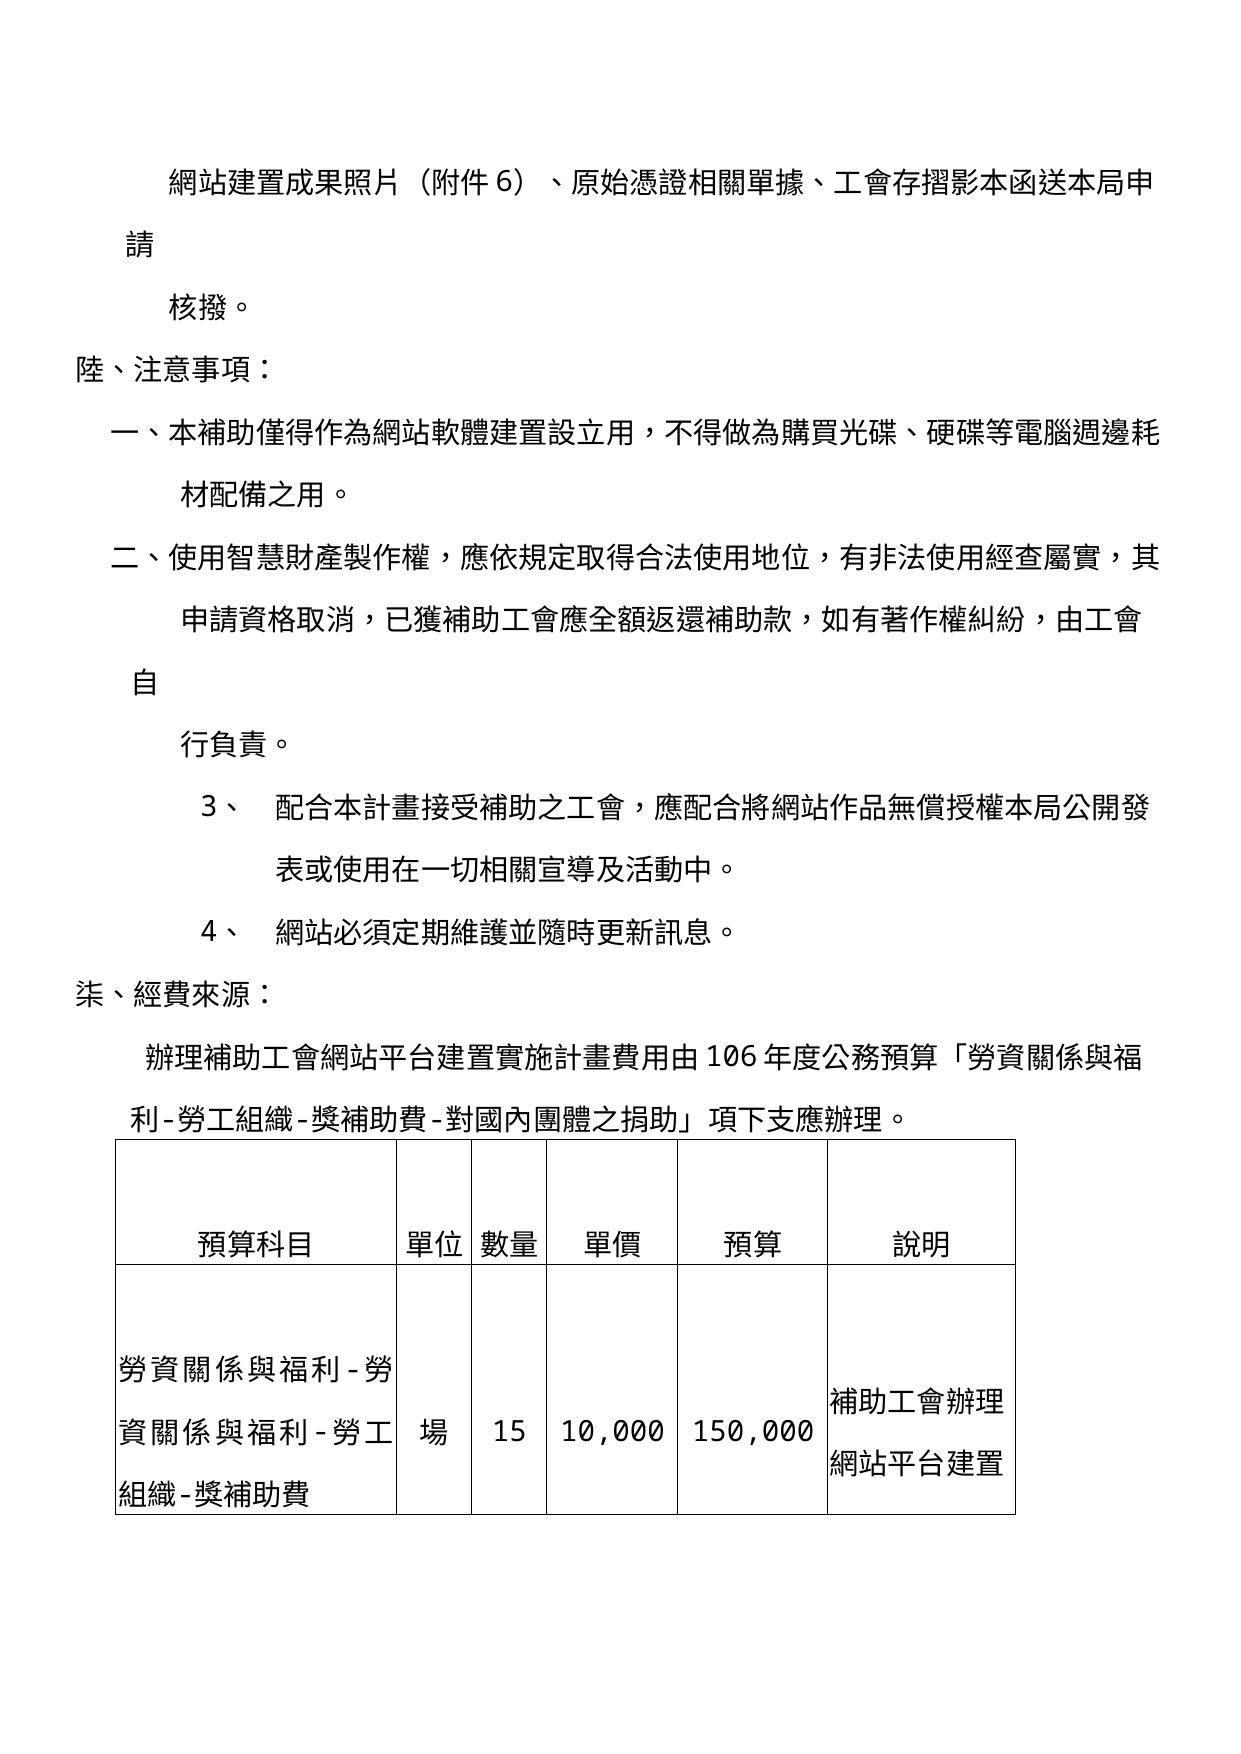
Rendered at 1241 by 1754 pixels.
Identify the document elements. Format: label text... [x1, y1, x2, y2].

table_cell 勞資關係與福利-勞資關係與福利-勞工組織-獎補助費 [116, 1265, 396, 1514]
table_header 數量 [472, 1140, 546, 1264]
table_cell 10,000 [547, 1265, 677, 1514]
text 材配備之用。 [75, 451, 1165, 514]
text 二、使用智慧財產製作權，應依規定取得合法使用地位，有非法使用經查屬實，其 [75, 514, 1165, 576]
table_cell 15 [472, 1265, 546, 1514]
text 辦理補助工會網站平台建置實施計畫費用由106年度公務預算「勞資關係與福利-勞工組織-獎補助費-對國內團體之捐助」項下支應辦理。 [75, 1014, 1165, 1139]
text 陸、注意事項： [75, 326, 1165, 389]
table_cell 150,000 [678, 1265, 827, 1514]
table_header 說明 [828, 1140, 1015, 1264]
table_header 預算科目 [116, 1140, 396, 1264]
text 申請資格取消，已獲補助工會應全額返還補助款，如有著作權糾紛，由工會自 [75, 576, 1165, 701]
text 柒、經費來源： [75, 951, 1165, 1014]
table_cell 場 [397, 1265, 471, 1514]
text 一、本補助僅得作為網站軟體建置設立用，不得做為購買光碟、硬碟等電腦週邊耗 [75, 389, 1165, 451]
text 網站建置成果照片（附件6）、原始憑證相關單據、工會存摺影本函送本局申請 [125, 139, 1165, 264]
list 網站必須定期維護並隨時更新訊息。 [200, 889, 1165, 951]
table_cell 補助工會辦理網站平台建置 [828, 1265, 1015, 1514]
text 行負責。 [75, 701, 1165, 764]
list 配合本計畫接受補助之工會，應配合將網站作品無償授權本局公開發表或使用在一切相關宣導及活動中。 [200, 764, 1165, 889]
table_header 單價 [547, 1140, 677, 1264]
text 核撥。 [125, 264, 1165, 326]
table_header 單位 [397, 1140, 471, 1264]
table_header 預算 [678, 1140, 827, 1264]
